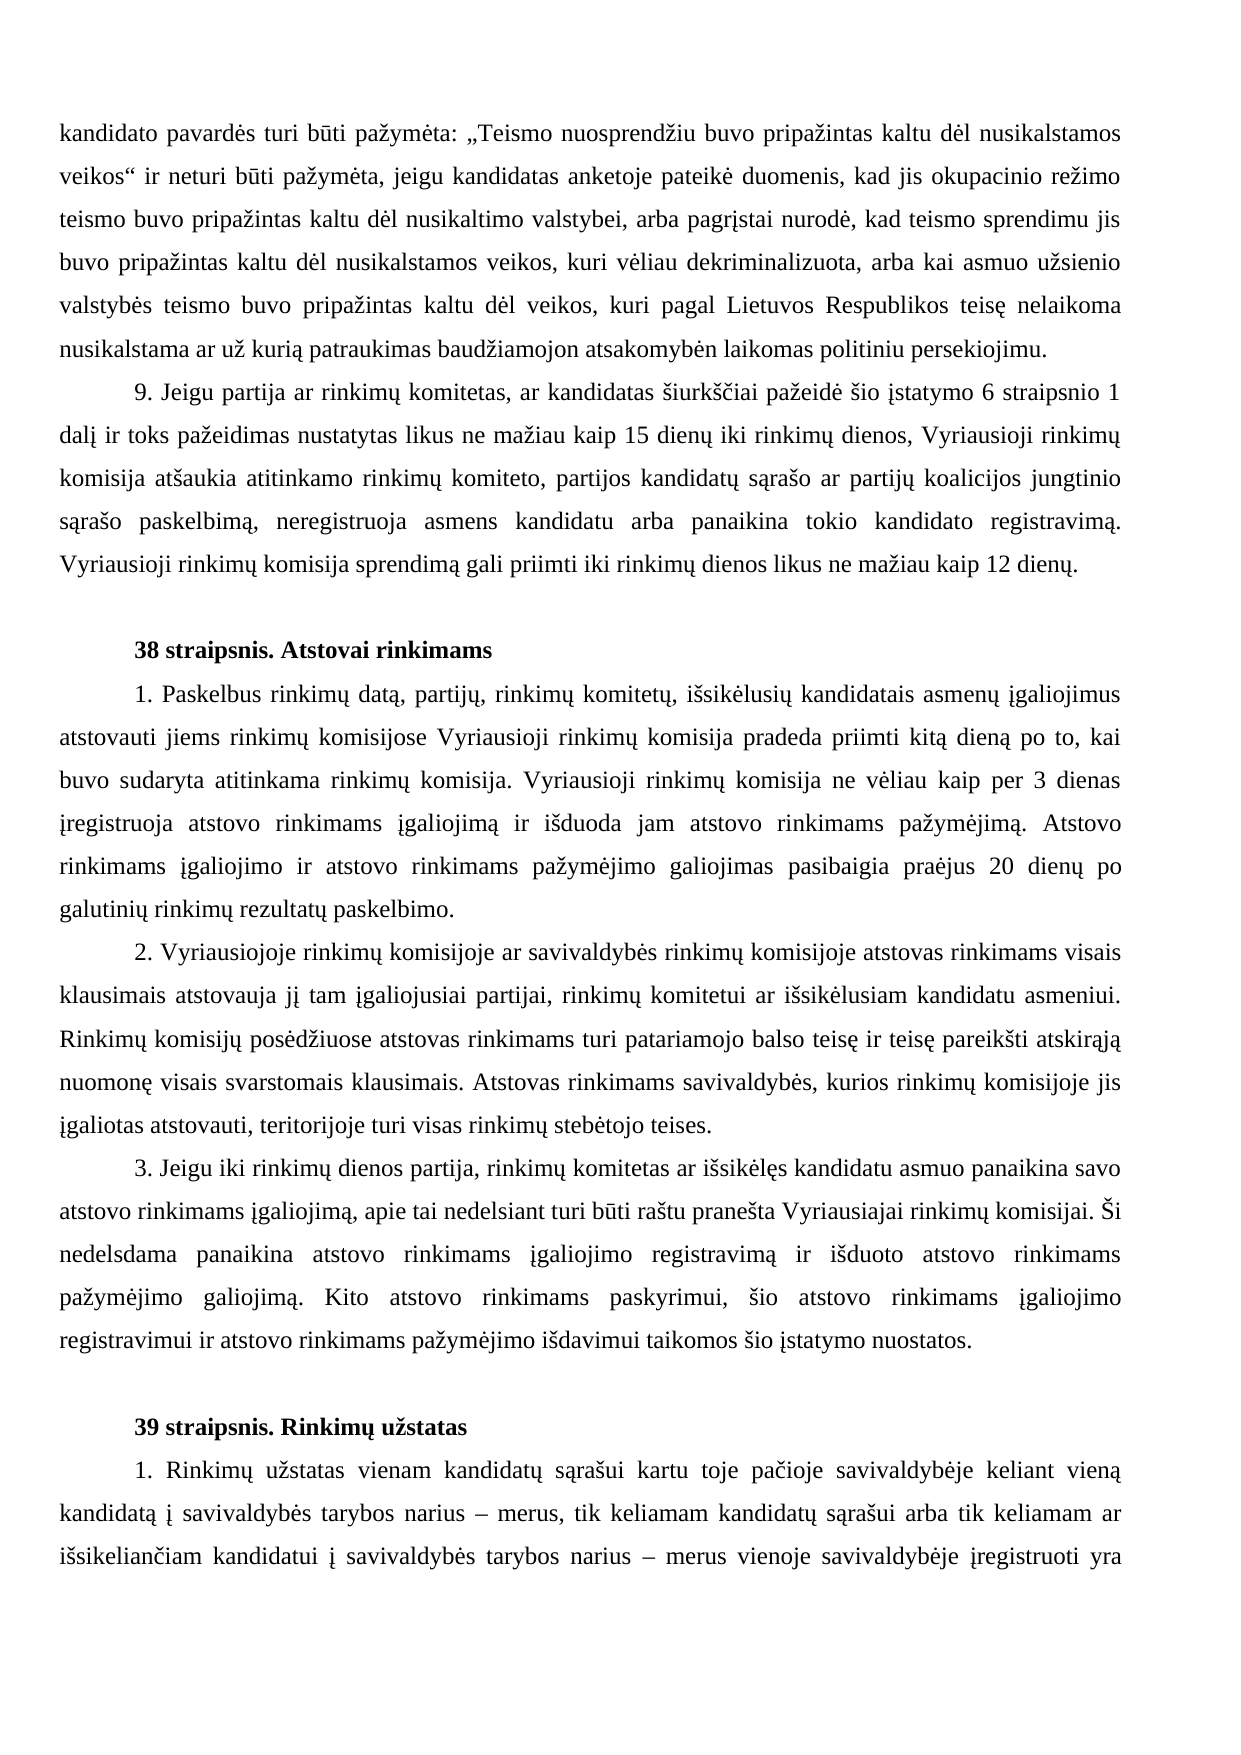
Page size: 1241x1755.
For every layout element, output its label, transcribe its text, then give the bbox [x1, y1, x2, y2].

text 38 straipsnis. Atstovai rinkimams [59, 636, 1122, 664]
text kandidato pavardės turi būti pažymėta: „Teismo nuosprendžiu buvo pripažintas kaltu dėl nusikalstamos veikos“ ir neturi būti pažymėta, jeigu kandidatas anketoje pateikė duomenis, kad jis okupacinio režimo teismo buvo pripažintas kaltu dėl nusikaltimo valstybei, arba pagrįstai nurodė, kad teismo sprendimu jis buvo pripažintas kaltu dėl nusikalstamos veikos, kuri vėliau dekriminalizuota, arba kai asmuo užsienio valstybės teismo buvo pripažintas kaltu dėl veikos, kuri pagal Lietuvos Respublikos teisę nelaikoma nusikalstama ar už kurią patraukimas baudžiamojon atsakomybėn laikomas politiniu persekiojimu. [59, 118, 1122, 362]
text 1. Rinkimų užstatas vienam kandidatų sąrašui kartu toje pačioje savivaldybėje keliant vieną kandidatą į savivaldybės tarybos narius – merus, tik keliamam kandidatų sąrašui arba tik keliamam ar išsikeliančiam kandidatui į savivaldybės tarybos narius – merus vienoje savivaldybėje įregistruoti yra [59, 1455, 1122, 1570]
text 2. Vyriausiojoje rinkimų komisijoje ar savivaldybės rinkimų komisijoje atstovas rinkimams visais klausimais atstovauja jį tam įgaliojusiai partijai, rinkimų komitetui ar išsikėlusiam kandidatu asmeniui. Rinkimų komisijų posėdžiuose atstovas rinkimams turi patariamojo balso teisę ir teisę pareikšti atskirąją nuomonę visais svarstomais klausimais. Atstovas rinkimams savivaldybės, kurios rinkimų komisijoje jis įgaliotas atstovauti, teritorijoje turi visas rinkimų stebėtojo teises. [59, 937, 1122, 1139]
text 9. Jeigu partija ar rinkimų komitetas, ar kandidatas šiurkščiai pažeidė šio įstatymo 6 straipsnio 1 dalį ir toks pažeidimas nustatytas likus ne mažiau kaip 15 dienų iki rinkimų dienos, Vyriausioji rinkimų komisija atšaukia atitinkamo rinkimų komiteto, partijos kandidatų sąrašo ar partijų koalicijos jungtinio sąrašo paskelbimą, neregistruoja asmens kandidatu arba panaikina tokio kandidato registravimą. Vyriausioji rinkimų komisija sprendimą gali priimti iki rinkimų dienos likus ne mažiau kaip 12 dienų. [59, 377, 1122, 578]
text 1. Paskelbus rinkimų datą, partijų, rinkimų komitetų, išsikėlusių kandidatais asmenų įgaliojimus atstovauti jiems rinkimų komisijose Vyriausioji rinkimų komisija pradeda priimti kitą dieną po to, kai buvo sudaryta atitinkama rinkimų komisija. Vyriausioji rinkimų komisija ne vėliau kaip per 3 dienas įregistruoja atstovo rinkimams įgaliojimą ir išduoda jam atstovo rinkimams pažymėjimą. Atstovo rinkimams įgaliojimo ir atstovo rinkimams pažymėjimo galiojimas pasibaigia praėjus 20 dienų po galutinių rinkimų rezultatų paskelbimo. [59, 679, 1122, 923]
text 3. Jeigu iki rinkimų dienos partija, rinkimų komitetas ar išsikėlęs kandidatu asmuo panaikina savo atstovo rinkimams įgaliojimą, apie tai nedelsiant turi būti raštu pranešta Vyriausiajai rinkimų komisijai. Ši nedelsdama panaikina atstovo rinkimams įgaliojimo registravimą ir išduoto atstovo rinkimams pažymėjimo galiojimą. Kito atstovo rinkimams paskyrimui, šio atstovo rinkimams įgaliojimo registravimui ir atstovo rinkimams pažymėjimo išdavimui taikomos šio įstatymo nuostatos. [59, 1153, 1122, 1354]
text 39 straipsnis. Rinkimų užstatas [59, 1412, 1122, 1441]
